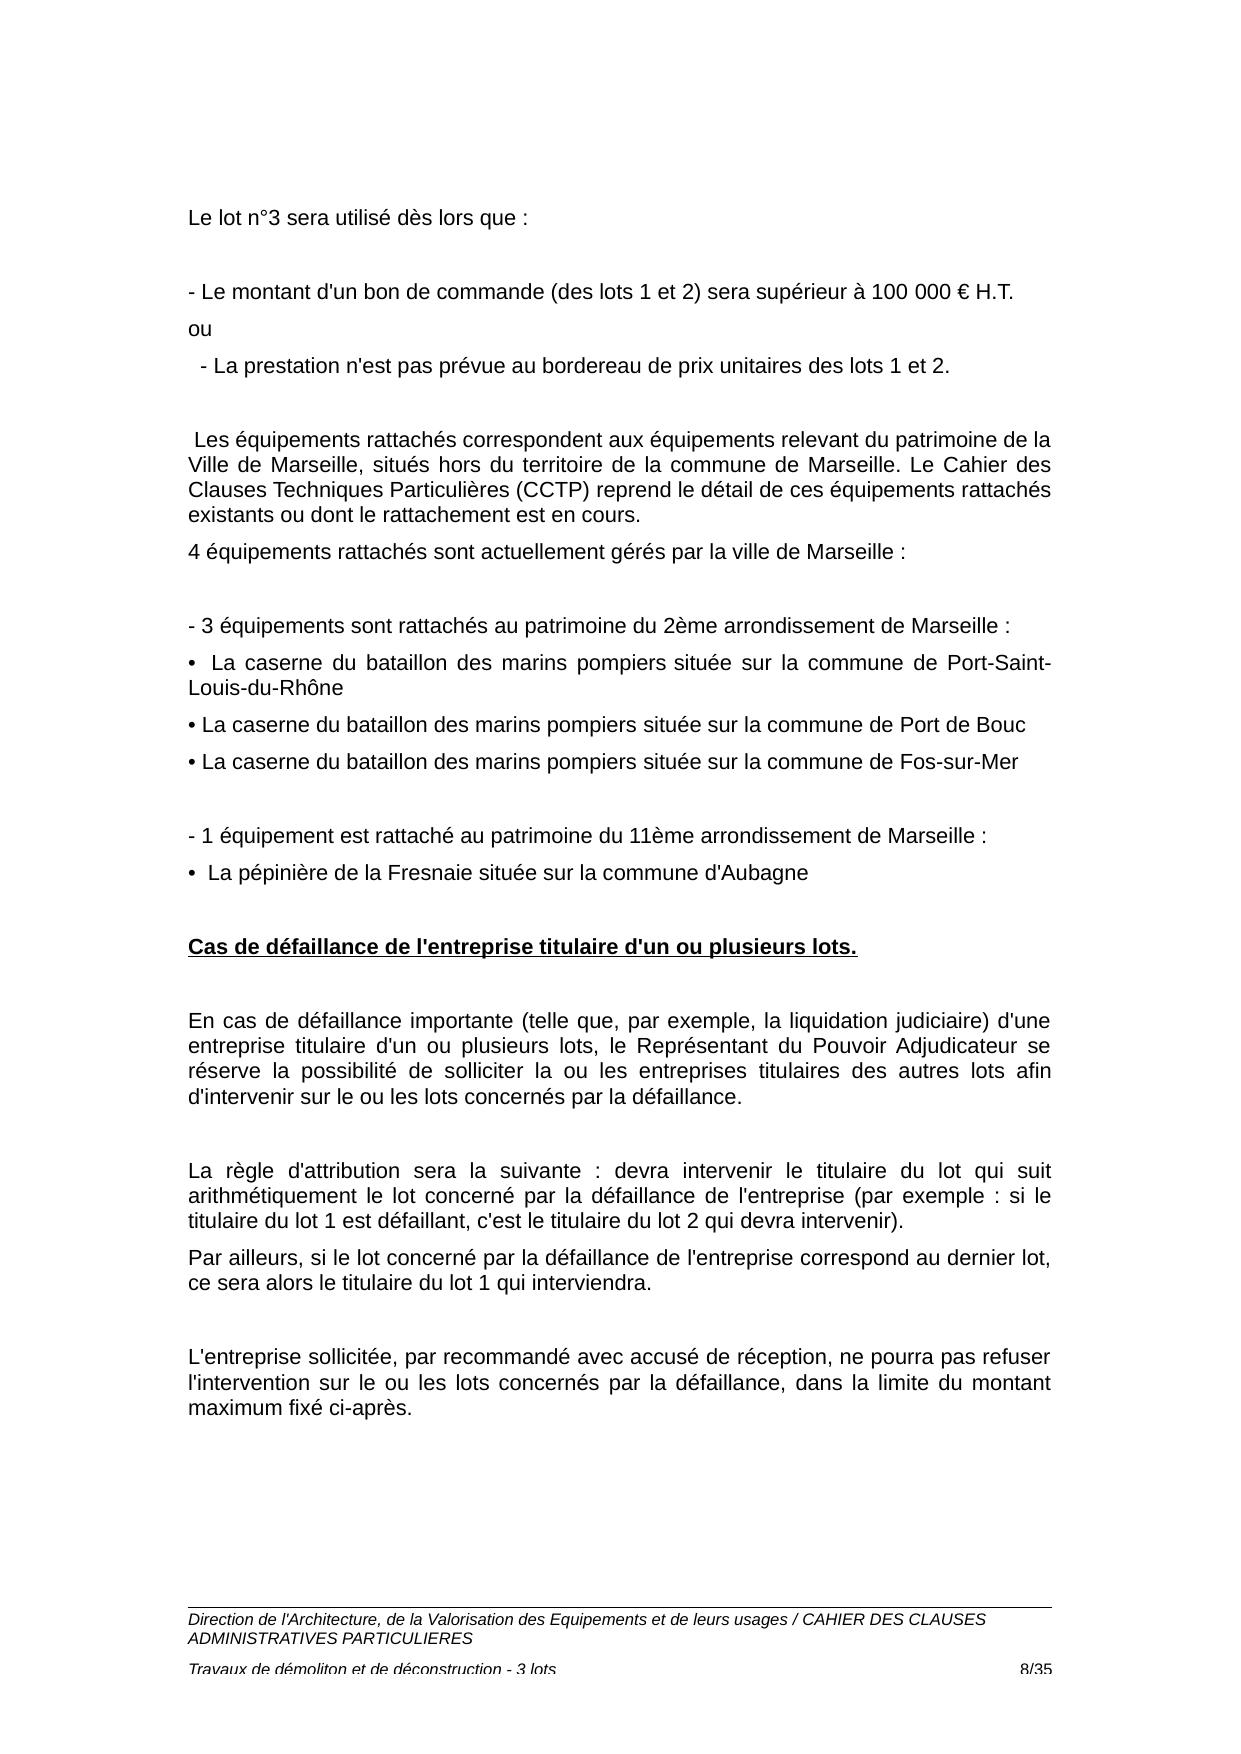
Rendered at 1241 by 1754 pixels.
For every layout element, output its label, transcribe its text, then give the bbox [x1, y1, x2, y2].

text Par ailleurs, si le lot concerné par la défaillance de l'entreprise correspond au dernier lot, ce sera alors le titulaire du lot 1 qui interviendra. [188, 1245, 1052, 1295]
text • La caserne du bataillon des marins pompiers située sur la commune de Port-Saint-Louis-du-Rhône [188, 650, 1052, 700]
text - 1 équipement est rattaché au patrimoine du 11ème arrondissement de Marseille : [188, 823, 1052, 848]
text En cas de défaillance importante (telle que, par exemple, la liquidation judiciaire) d'une entreprise titulaire d'un ou plusieurs lots, le Représentant du Pouvoir Adjudicateur se réserve la possibilité de solliciter la ou les entreprises titulaires des autres lots afin d'intervenir sur le ou les lots concernés par la défaillance. [188, 1008, 1052, 1109]
text ou [188, 316, 1052, 341]
text Cas de défaillance de l'entreprise titulaire d'un ou plusieurs lots. [188, 934, 1052, 959]
text Les équipements rattachés correspondent aux équipements relevant du patrimoine de la Ville de Marseille, situés hors du territoire de la commune de Marseille. Le Cahier des Clauses Techniques Particulières (CCTP) reprend le détail de ces équipements rattachés existants ou dont le rattachement est en cours. [188, 426, 1052, 527]
text • La pépinière de la Fresnaie située sur la commune d'Aubagne [188, 860, 1052, 885]
text • La caserne du bataillon des marins pompiers située sur la commune de Port de Bouc [188, 712, 1052, 737]
text - Le montant d'un bon de commande (des lots 1 et 2) sera supérieur à 100 000 € H.T. [188, 278, 1052, 304]
text • La caserne du bataillon des marins pompiers située sur la commune de Fos-sur-Mer [188, 749, 1052, 774]
text - 3 équipements sont rattachés au patrimoine du 2ème arrondissement de Marseille : [188, 613, 1052, 638]
text La règle d'attribution sera la suivante : devra intervenir le titulaire du lot qui suit arithmétiquement le lot concerné par la défaillance de l'entreprise (par exemple : si le titulaire du lot 1 est défaillant, c'est le titulaire du lot 2 qui devra intervenir). [188, 1158, 1052, 1233]
text L'entreprise sollicitée, par recommandé avec accusé de réception, ne pourra pas refuser l'intervention sur le ou les lots concernés par la défaillance, dans la limite du montant maximum fixé ci-après. [188, 1344, 1052, 1420]
text 4 équipements rattachés sont actuellement gérés par la ville de Marseille : [188, 539, 1052, 564]
text - La prestation n'est pas prévue au bordereau de prix unitaires des lots 1 et 2. [188, 352, 1052, 378]
text Le lot n°3 sera utilisé dès lors que : [188, 204, 1052, 230]
